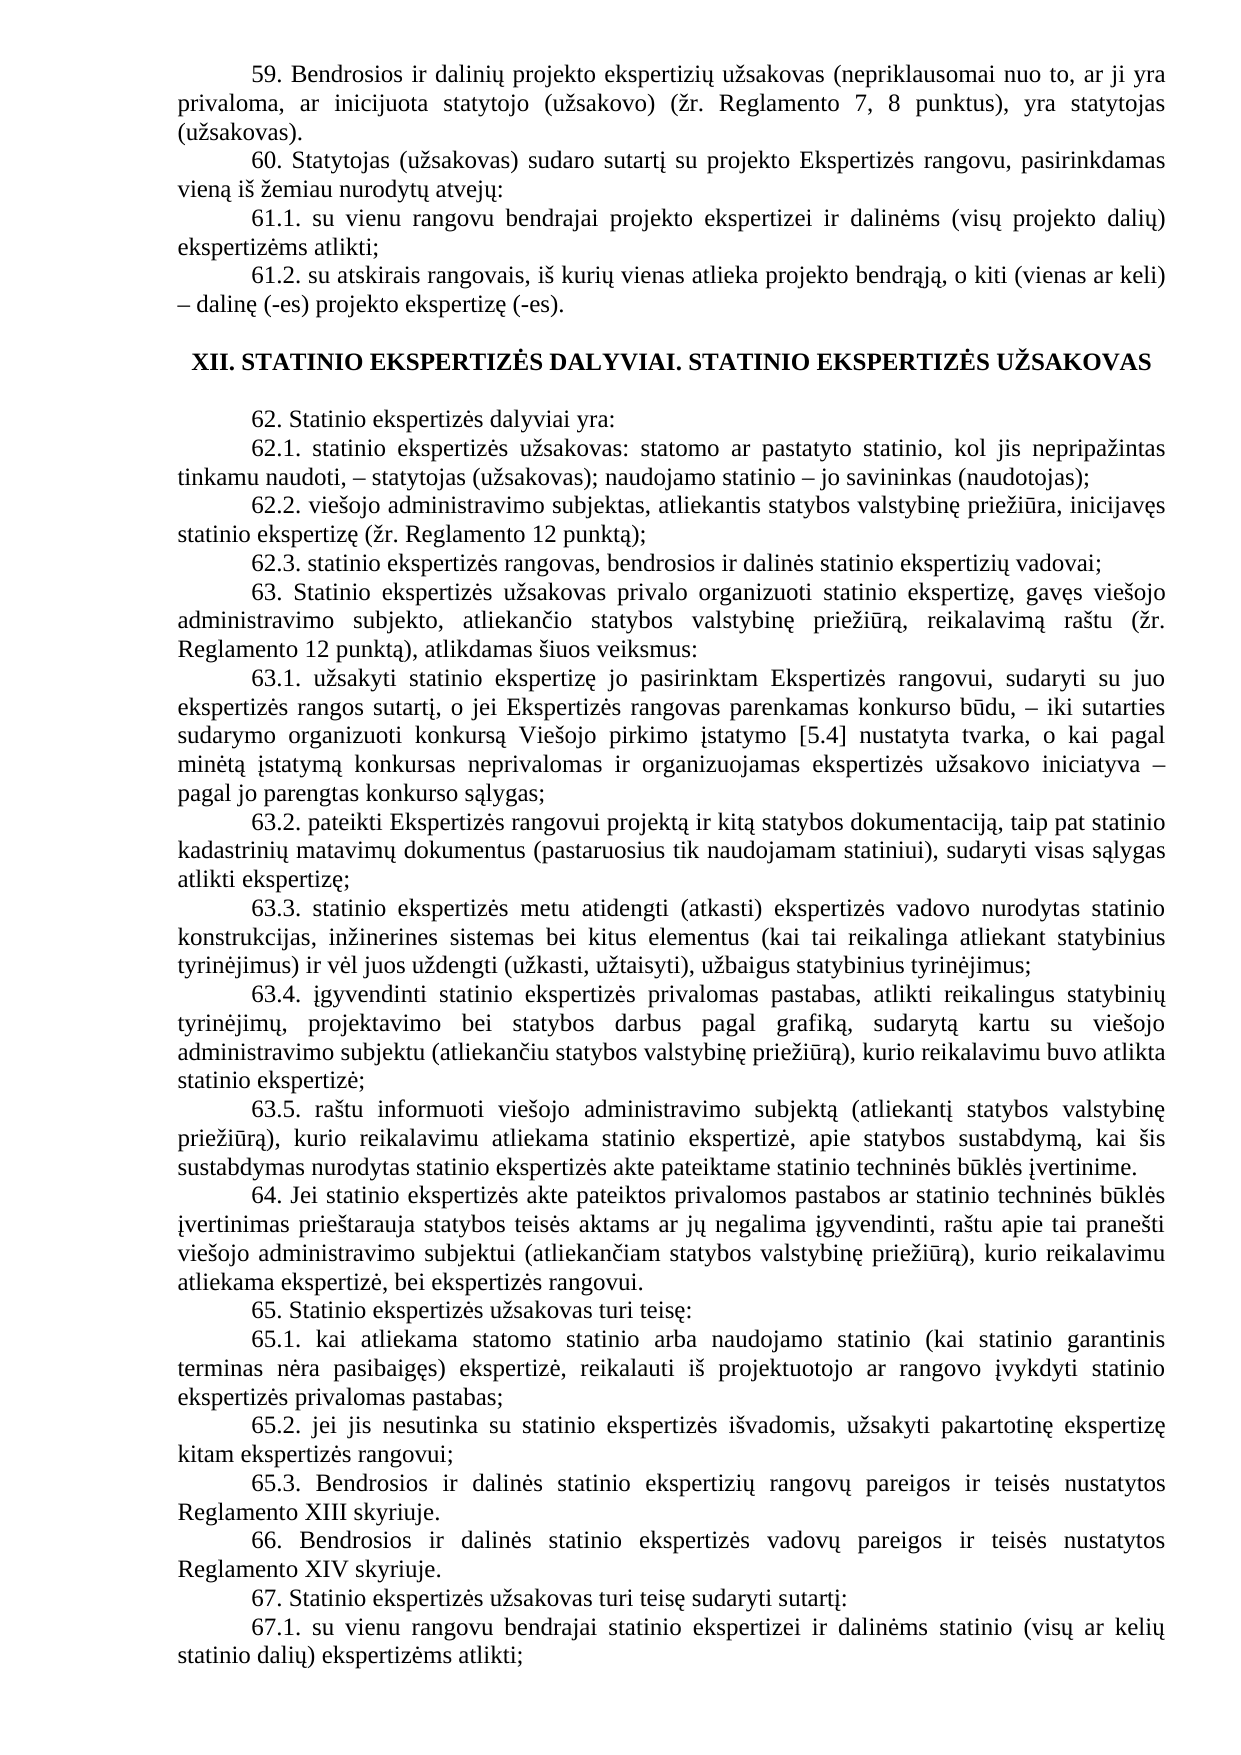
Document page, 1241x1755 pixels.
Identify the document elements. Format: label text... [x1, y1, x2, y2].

text 59. Bendrosios ir dalinių projekto ekspertizių užsakovas (nepriklausomai nuo to, ar ji yra privaloma, ar inicijuota statytojo (užsakovo) (žr. Reglamento 7, 8 punktus), yra statytojas (užsakovas). [177, 59, 1166, 145]
text XII. STATINIO EKSPERTIZĖS DALYVIAI. STATINIO EKSPERTIZĖS UŽSAKOVAS [177, 347, 1166, 375]
text 63.1. užsakyti statinio ekspertizę jo pasirinktam Ekspertizės rangovui, sudaryti su juo ekspertizės rangos sutartį, o jei Ekspertizės rangovas parenkamas konkurso būdu, – iki sutarties sudarymo organizuoti konkursą Viešojo pirkimo įstatymo [5.4] nustatyta tvarka, o kai pagal minėtą įstatymą konkursas neprivalomas ir organizuojamas ekspertizės užsakovo iniciatyva – pagal jo parengtas konkurso sąlygas; [177, 663, 1166, 807]
text 62.3. statinio ekspertizės rangovas, bendrosios ir dalinės statinio ekspertizių vadovai; [177, 548, 1166, 577]
text 64. Jei statinio ekspertizės akte pateiktos privalomos pastabos ar statinio techninės būklės įvertinimas prieštarauja statybos teisės aktams ar jų negalima įgyvendinti, raštu apie tai pranešti viešojo administravimo subjektui (atliekančiam statybos valstybinę priežiūrą), kurio reikalavimu atliekama ekspertizė, bei ekspertizės rangovui. [177, 1180, 1166, 1295]
text 62.1. statinio ekspertizės užsakovas: statomo ar pastatyto statinio, kol jis nepripažintas tinkamu naudoti, – statytojas (užsakovas); naudojamo statinio – jo savininkas (naudotojas); [177, 433, 1166, 490]
text 63.2. pateikti Ekspertizės rangovui projektą ir kitą statybos dokumentaciją, taip pat statinio kadastrinių matavimų dokumentus (pastaruosius tik naudojamam statiniui), sudaryti visas sąlygas atlikti ekspertizę; [177, 807, 1166, 893]
text 60. Statytojas (užsakovas) sudaro sutartį su projekto Ekspertizės rangovu, pasirinkdamas vieną iš žemiau nurodytų atvejų: [177, 145, 1166, 203]
text 65. Statinio ekspertizės užsakovas turi teisę: [177, 1295, 1166, 1324]
text 61.2. su atskirais rangovais, iš kurių vienas atlieka projekto bendrąją, o kiti (vienas ar keli) – dalinę (-es) projekto ekspertizę (-es). [177, 260, 1166, 318]
text 63.5. raštu informuoti viešojo administravimo subjektą (atliekantį statybos valstybinę priežiūrą), kurio reikalavimu atliekama statinio ekspertizė, apie statybos sustabdymą, kai šis sustabdymas nurodytas statinio ekspertizės akte pateiktame statinio techninės būklės įvertinime. [177, 1094, 1166, 1180]
text 61.1. su vienu rangovu bendrajai projekto ekspertizei ir dalinėms (visų projekto dalių) ekspertizėms atlikti; [177, 203, 1166, 260]
text 65.1. kai atliekama statomo statinio arba naudojamo statinio (kai statinio garantinis terminas nėra pasibaigęs) ekspertizė, reikalauti iš projektuotojo ar rangovo įvykdyti statinio ekspertizės privalomas pastabas; [177, 1324, 1166, 1410]
text 62.2. viešojo administravimo subjektas, atliekantis statybos valstybinę priežiūra, inicijavęs statinio ekspertizę (žr. Reglamento 12 punktą); [177, 490, 1166, 548]
text 67. Statinio ekspertizės užsakovas turi teisę sudaryti sutartį: [177, 1583, 1166, 1612]
text 65.3. Bendrosios ir dalinės statinio ekspertizių rangovų pareigos ir teisės nustatytos Reglamento XIII skyriuje. [177, 1468, 1166, 1525]
text 63.3. statinio ekspertizės metu atidengti (atkasti) ekspertizės vadovo nurodytas statinio konstrukcijas, inžinerines sistemas bei kitus elementus (kai tai reikalinga atliekant statybinius tyrinėjimus) ir vėl juos uždengti (užkasti, užtaisyti), užbaigus statybinius tyrinėjimus; [177, 893, 1166, 979]
text 67.1. su vienu rangovu bendrajai statinio ekspertizei ir dalinėms statinio (visų ar kelių statinio dalių) ekspertizėms atlikti; [177, 1612, 1166, 1669]
text 66. Bendrosios ir dalinės statinio ekspertizės vadovų pareigos ir teisės nustatytos Reglamento XIV skyriuje. [177, 1525, 1166, 1583]
text 65.2. jei jis nesutinka su statinio ekspertizės išvadomis, užsakyti pakartotinę ekspertizę kitam ekspertizės rangovui; [177, 1410, 1166, 1468]
text 63. Statinio ekspertizės užsakovas privalo organizuoti statinio ekspertizę, gavęs viešojo administravimo subjekto, atliekančio statybos valstybinę priežiūrą, reikalavimą raštu (žr. Reglamento 12 punktą), atlikdamas šiuos veiksmus: [177, 577, 1166, 663]
text 63.4. įgyvendinti statinio ekspertizės privalomas pastabas, atlikti reikalingus statybinių tyrinėjimų, projektavimo bei statybos darbus pagal grafiką, sudarytą kartu su viešojo administravimo subjektu (atliekančiu statybos valstybinę priežiūrą), kurio reikalavimu buvo atlikta statinio ekspertizė; [177, 979, 1166, 1094]
text 62. Statinio ekspertizės dalyviai yra: [177, 404, 1166, 433]
